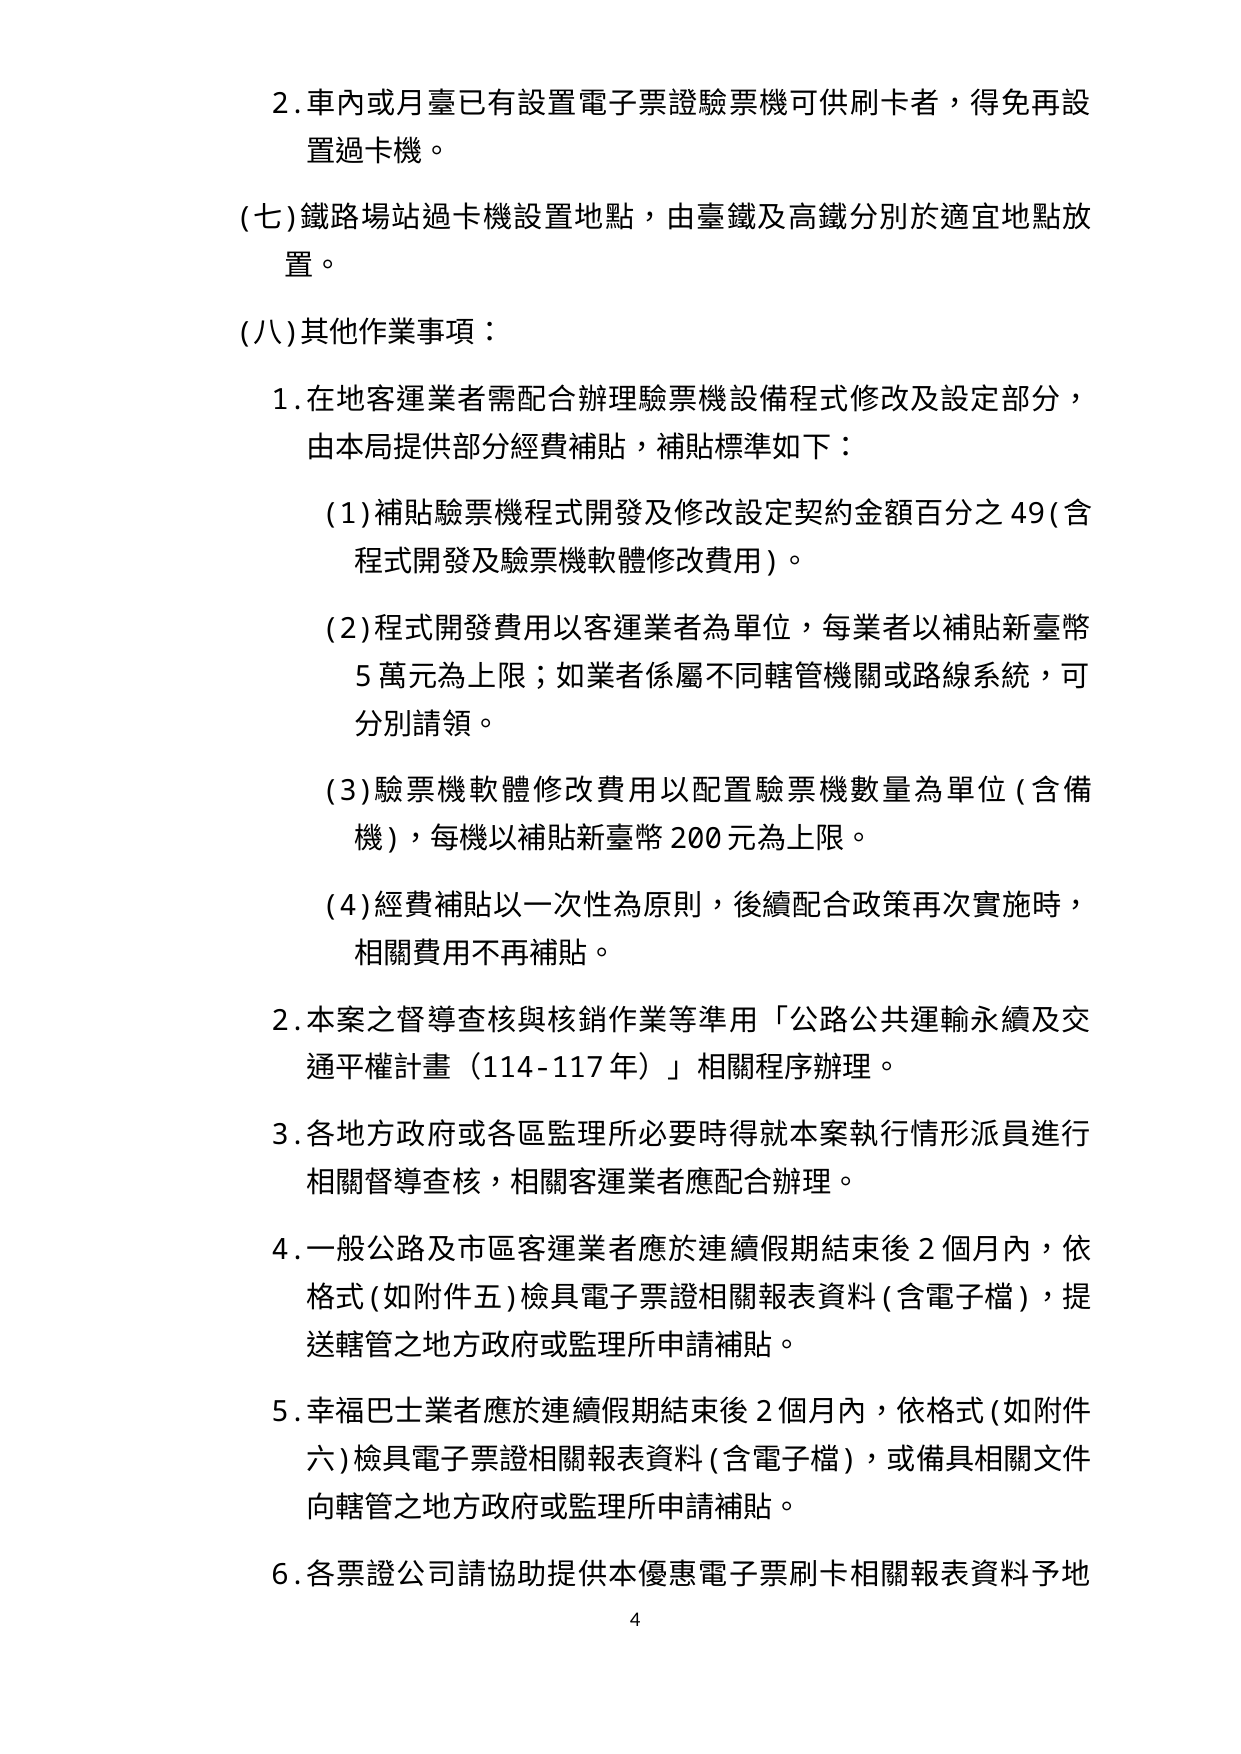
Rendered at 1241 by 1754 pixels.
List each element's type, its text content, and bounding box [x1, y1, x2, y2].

list 程式開發費用以客運業者為單位，每業者以補貼新臺幣5萬元為上限；如業者係屬不同轄管機關或路線系統，可分別請領。 [322, 600, 1092, 744]
list 一般公路及市區客運業者應於連續假期結束後2個月內，依格式(如附件五)檢具電子票證相關報表資料(含電子檔)，提送轄管之地方政府或監理所申請補貼。 [306, 1221, 1092, 1364]
list 在地客運業者需配合辦理驗票機設備程式修改及設定部分，由本局提供部分經費補貼，補貼標準如下： [306, 371, 1092, 467]
list 其他作業事項： [236, 304, 1092, 352]
list 本案之督導查核與核銷作業等準用「公路公共運輸永續及交通平權計畫（114-117年）」相關程序辦理。 [306, 992, 1092, 1087]
list 驗票機軟體修改費用以配置驗票機數量為單位(含備機)，每機以補貼新臺幣200元為上限。 [322, 762, 1092, 858]
list 幸福巴士業者應於連續假期結束後2個月內，依格式(如附件六)檢具電子票證相關報表資料(含電子檔)，或備具相關文件向轄管之地方政府或監理所申請補貼。 [306, 1383, 1092, 1527]
list 車內或月臺已有設置電子票證驗票機可供刷卡者，得免再設置過卡機。 [306, 75, 1092, 171]
list 補貼驗票機程式開發及修改設定契約金額百分之49(含程式開發及驗票機軟體修改費用)。 [322, 485, 1092, 581]
list 各地方政府或各區監理所必要時得就本案執行情形派員進行相關督導查核，相關客運業者應配合辦理。 [306, 1106, 1092, 1202]
list 鐵路場站過卡機設置地點，由臺鐵及高鐵分別於適宜地點放置。 [236, 189, 1092, 285]
list 經費補貼以一次性為原則，後續配合政策再次實施時，相關費用不再補貼。 [322, 877, 1092, 973]
list 各票證公司請協助提供本優惠電子票刷卡相關報表資料予地方政府及各區監理所，以利勾稽比對客運業者資料，最後核銷金額以兩造報表資料比對取小值為準。 [306, 1546, 1092, 1594]
